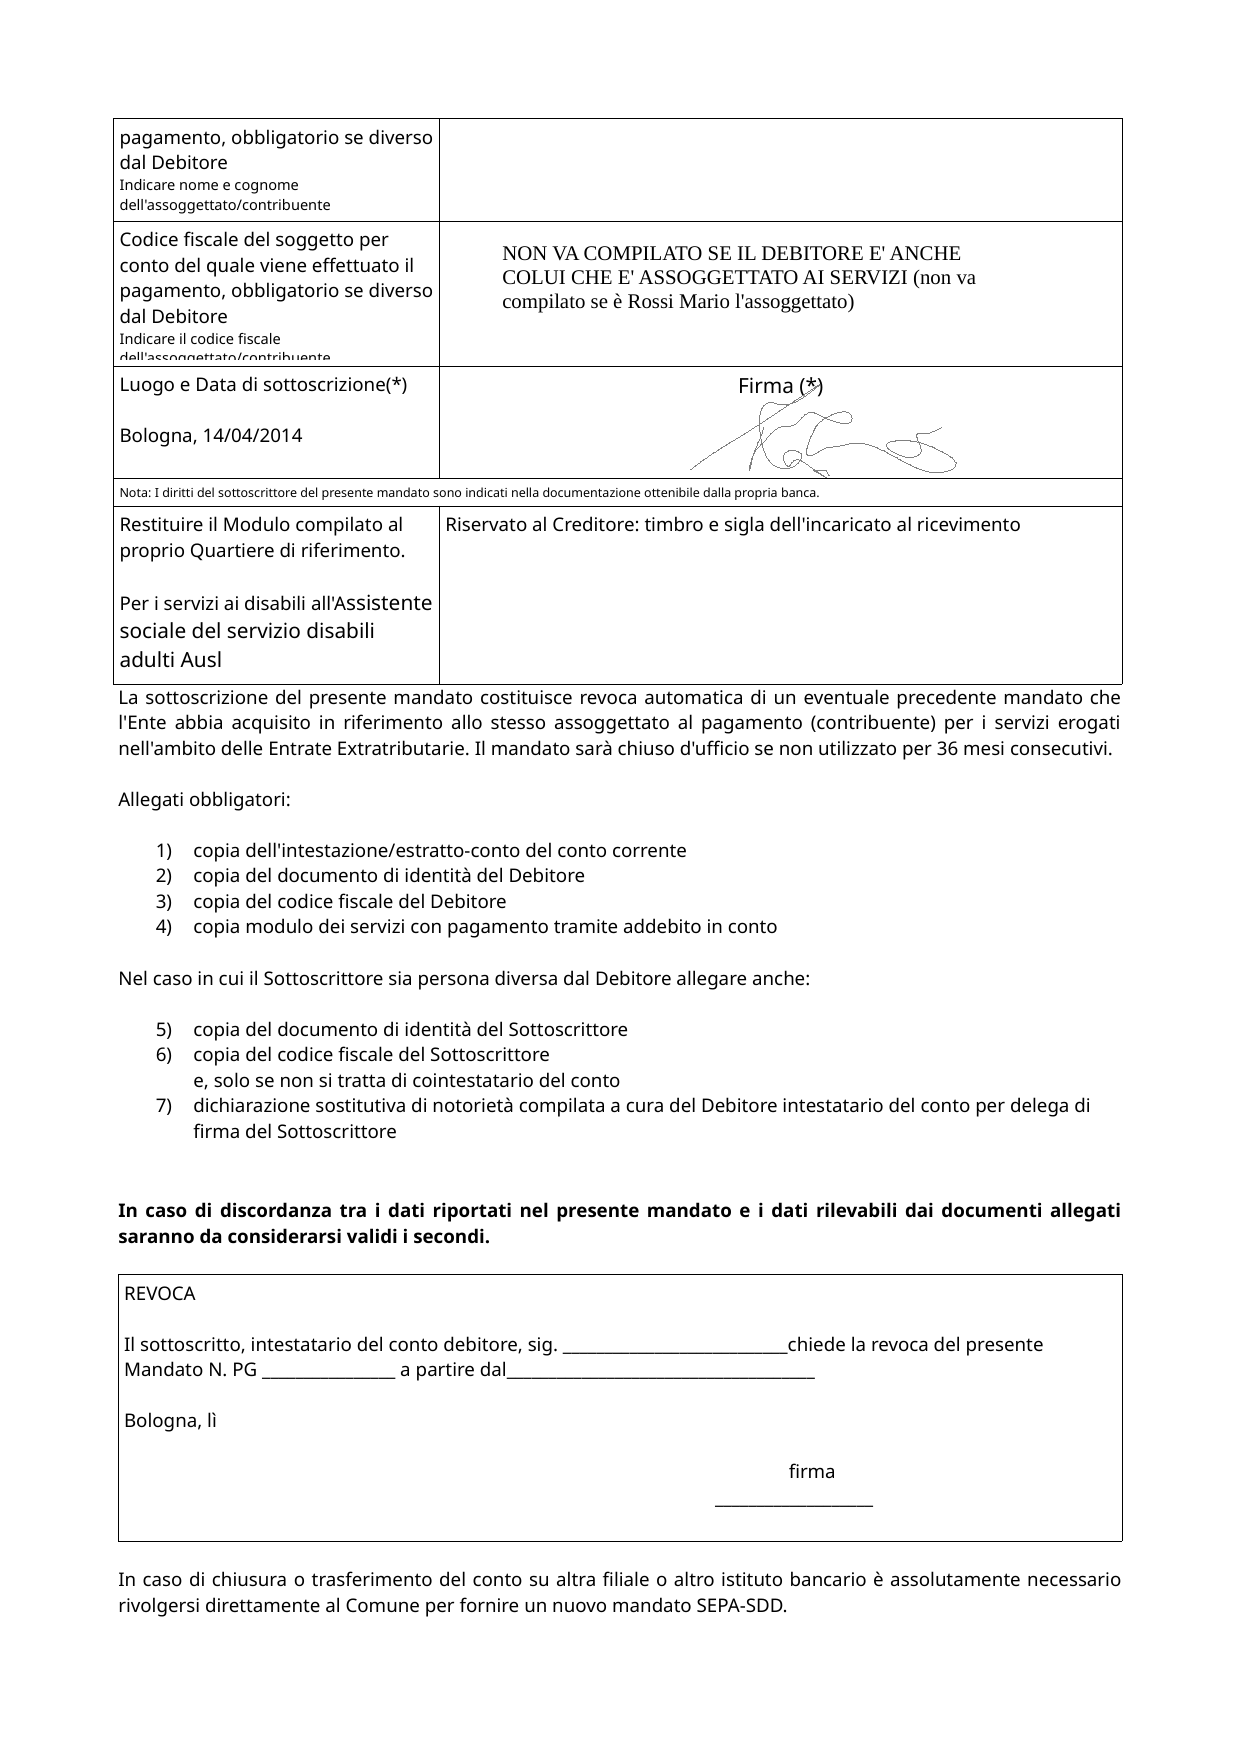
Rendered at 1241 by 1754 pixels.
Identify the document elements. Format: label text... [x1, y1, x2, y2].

table_cell Codice fiscale del soggetto per conto del quale viene effettuato il pagamento, obbligatorio se diverso dal Debitore Indicare il codice fiscale dell'assoggettato/contribuente [114, 222, 439, 366]
list copia del documento di identità del Debitore [156, 863, 1122, 888]
list dichiarazione sostitutiva di notorietà compilata a cura del Debitore intestatario del conto per delega di firma del Sottoscrittore [156, 1092, 1122, 1143]
text In caso di chiusura o trasferimento del conto su altra filiale o altro istituto bancario è assolutamente necessario rivolgersi direttamente al Comune per fornire un nuovo mandato SEPA-SDD. [118, 1566, 1122, 1617]
table_cell [440, 222, 1122, 366]
text Nel caso in cui il Sottoscrittore sia persona diversa dal Debitore allegare anche: [118, 965, 1122, 990]
text In caso di discordanza tra i dati riportati nel presente mandato e i dati rilevabili dai documenti allegati saranno da considerarsi validi i secondi. [118, 1197, 1122, 1248]
list copia dell'intestazione/estratto-conto del conto corrente [156, 837, 1122, 863]
list copia modulo dei servizi con pagamento tramite addebito in conto [156, 914, 1122, 939]
text Allegati obbligatori: [118, 786, 1122, 812]
table_cell Restituire il Modulo compilato al proprio Quartiere di riferimento. Per i servizi ai disabili all'Assistente sociale del servizio disabili adulti Ausl [114, 507, 439, 684]
table_cell Nota: I diritti del sottoscrittore del presente mandato sono indicati nella documentazione ottenibile dalla propria banca. [114, 479, 1122, 506]
table_cell pagamento, obbligatorio se diverso dal Debitore Indicare nome e cognome dell'assoggettato/contribuente [114, 119, 439, 221]
text La sottoscrizione del presente mandato costituisce revoca automatica di un eventuale precedente mandato che l'Ente abbia acquisito in riferimento allo stesso assoggettato al pagamento (contribuente) per i servizi erogati nell'ambito delle Entrate Extratributarie. Il mandato sarà chiuso d'ufficio se non utilizzato per 36 mesi consecutivi. [118, 685, 1122, 761]
list e, solo se non si tratta di cointestatario del conto [156, 1067, 1122, 1092]
table_cell Firma (*) [440, 367, 1122, 478]
table_header REVOCA Il sottoscritto, intestatario del conto debitore, sig. ___________________________chiede la revoca del presente Mandato N. PG ________________ a partire dal_____________________________________ Bologna, lì firma ___________________ [119, 1275, 1122, 1541]
list copia del codice fiscale del Sottoscrittore [156, 1041, 1122, 1067]
table_cell [440, 119, 1122, 221]
table_cell Luogo e Data di sottoscrizione(*) Bologna, 14/04/2014 [114, 367, 439, 478]
list copia del documento di identità del Sottoscrittore [156, 1016, 1122, 1041]
table_cell Riservato al Creditore: timbro e sigla dell'incaricato al ricevimento [440, 507, 1122, 684]
list copia del codice fiscale del Debitore [156, 888, 1122, 914]
